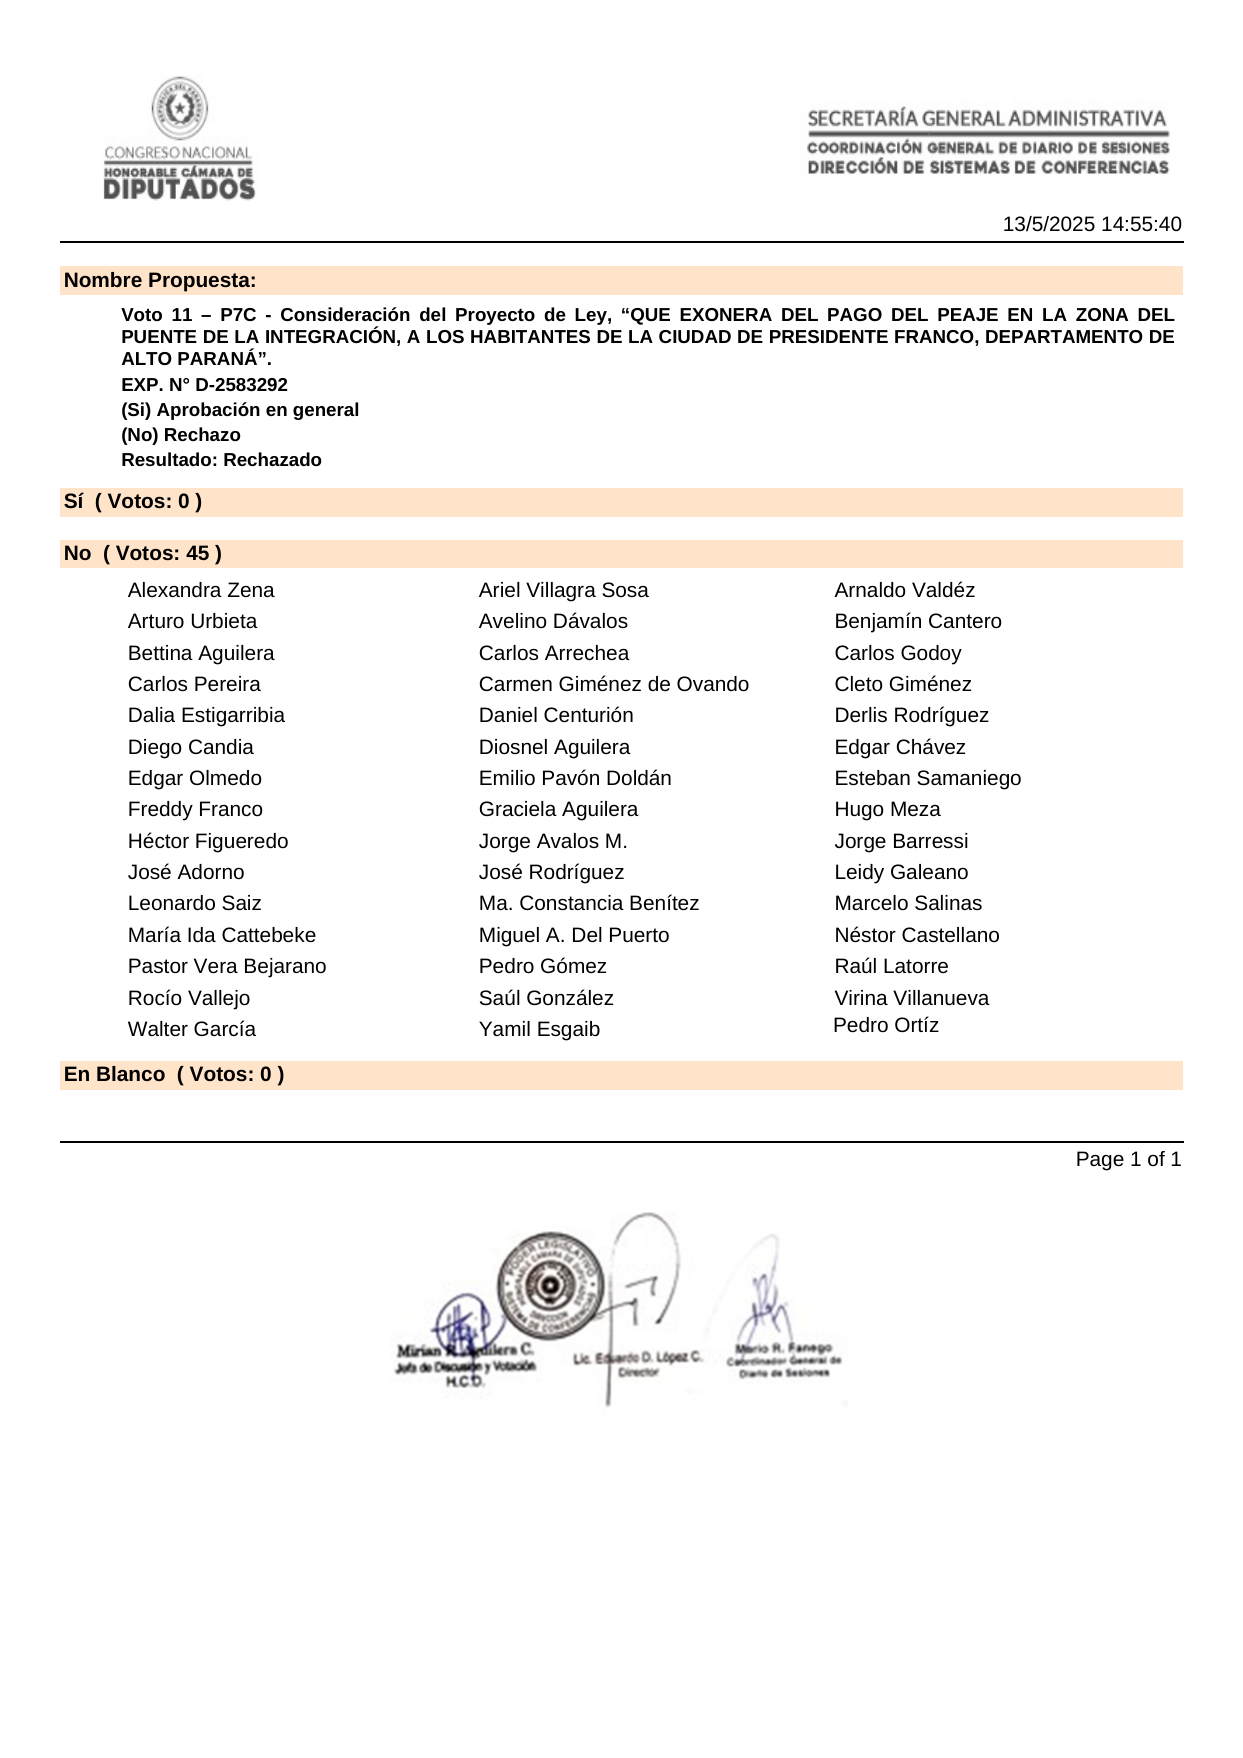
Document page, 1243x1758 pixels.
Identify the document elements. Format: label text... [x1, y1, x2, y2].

table_cell Leonardo Saiz [125, 890, 462, 919]
table_cell [125, 1044, 462, 1061]
table_cell Pedro Ortíz [831, 1013, 1168, 1061]
table_cell [462, 1113, 476, 1141]
table_cell Pastor Vera Bejarano [125, 953, 462, 981]
table_cell [60, 245, 1183, 266]
table_cell [1184, 1044, 1189, 1061]
table_cell [1184, 517, 1189, 539]
table_cell María Ida Cattebeke [125, 921, 462, 950]
table_cell [60, 295, 1183, 301]
table_cell Voto 11 – P7C - Consideración del Proyecto de Ley, “QUE EXONERA DEL PAGO DEL PEAJE EN LA ZONA DEL PUENTE DE LA INTEGRACIÓN, A LOS HABITANTES DE LA CIUDAD DE PRESIDENTE FRANCO, DEPARTAMENTO DE ALTO PARANÁ”. EXP. N° D-2583292 (Si) Aprobación en general (No) Rechazo Resultado: Rechazado [118, 301, 1178, 471]
table_cell [1184, 859, 1189, 887]
table_cell [1178, 301, 1189, 488]
table_cell Carlos Arrechea [476, 639, 815, 668]
table_cell Nombre Propuesta: [60, 266, 1183, 295]
table_cell Freddy Franco [125, 796, 462, 824]
table_cell [1168, 577, 1183, 1061]
table_cell Carmen Giménez de Ovando [476, 671, 815, 699]
table_cell Derlis Rodríguez [831, 702, 1168, 731]
table_cell [1184, 1090, 1189, 1112]
table_cell [60, 1090, 1183, 1112]
table_cell Carlos Godoy [831, 639, 1168, 668]
table_cell Graciela Aguilera [476, 796, 815, 824]
table_cell Pedro Gómez [476, 953, 815, 981]
table_header [60, 207, 649, 241]
table_cell Hugo Meza [831, 796, 1168, 824]
table_cell [60, 517, 1183, 539]
table_cell Arturo Urbieta [125, 608, 462, 636]
table_cell Diego Candia [125, 733, 462, 762]
table_cell [1168, 1113, 1183, 1141]
table_cell Sí ( Votos: 0 ) [60, 488, 1183, 517]
table_cell [1184, 890, 1189, 919]
table_cell [1184, 1145, 1189, 1180]
table_cell [815, 1113, 831, 1141]
table_cell [1184, 1113, 1189, 1141]
table_cell [60, 301, 118, 488]
table_cell [118, 471, 1178, 488]
table_cell Bettina Aguilera [125, 639, 462, 668]
table_cell Emilio Pavón Doldán [476, 765, 815, 793]
table_cell Carlos Pereira [125, 671, 462, 699]
table_cell [1184, 765, 1189, 793]
table_cell [60, 568, 1183, 577]
table_cell [1184, 984, 1189, 1013]
table_cell [1184, 608, 1189, 636]
table_cell [1184, 671, 1189, 699]
table_cell Miguel A. Del Puerto [476, 921, 815, 950]
table_cell Saúl González [476, 984, 815, 1013]
table_cell Edgar Olmedo [125, 765, 462, 793]
table_cell [1184, 733, 1189, 762]
table_cell [476, 1113, 815, 1141]
table_cell Diosnel Aguilera [476, 733, 815, 762]
table_cell [462, 577, 476, 1061]
table_cell [1184, 828, 1189, 856]
table_cell Daniel Centurión [476, 702, 815, 731]
table_cell Esteban Samaniego [831, 765, 1168, 793]
table_cell Jorge Barressi [831, 828, 1168, 856]
table_cell No ( Votos: 45 ) [60, 540, 1183, 568]
table_cell [1184, 245, 1189, 266]
table_cell [60, 1145, 827, 1180]
table_cell [1184, 921, 1189, 950]
table_cell José Rodríguez [476, 859, 815, 887]
table_cell [1184, 1061, 1189, 1090]
table_cell Avelino Dávalos [476, 608, 815, 636]
table_cell Néstor Castellano [831, 921, 1168, 950]
table_cell En Blanco ( Votos: 0 ) [60, 1061, 1183, 1090]
table_cell Raúl Latorre [831, 953, 1168, 981]
table_cell [60, 577, 124, 1061]
table_cell Jorge Avalos M. [476, 828, 815, 856]
table_cell [60, 1113, 124, 1141]
table_cell Alexandra Zena [125, 577, 462, 605]
table_cell José Adorno [125, 859, 462, 887]
table_cell Arnaldo Valdéz [831, 577, 1168, 605]
table_cell [476, 1044, 815, 1061]
table_cell Edgar Chávez [831, 733, 1168, 762]
table_cell Dalia Estigarribia [125, 702, 462, 731]
table_cell [1184, 266, 1189, 295]
table_cell [1184, 577, 1189, 605]
table_cell [815, 577, 831, 1061]
table_cell [831, 1113, 1168, 1141]
table_cell Virina Villanueva [831, 984, 1168, 1013]
table_header [1184, 207, 1189, 241]
table_cell [1184, 702, 1189, 731]
table_cell Marcelo Salinas [831, 890, 1168, 919]
table_cell Leidy Galeano [831, 859, 1168, 887]
table_header 13/5/2025 14:55:40 [649, 207, 1183, 241]
table_cell [1184, 796, 1189, 824]
table_cell [1184, 639, 1189, 668]
table_cell [1184, 568, 1189, 577]
table_cell Héctor Figueredo [125, 828, 462, 856]
table_cell [125, 1113, 462, 1141]
table_cell [1184, 488, 1189, 517]
table_cell [1184, 1016, 1189, 1044]
table_cell Walter García [125, 1016, 462, 1044]
table_cell Yamil Esgaib [476, 1016, 815, 1044]
table_cell Ariel Villagra Sosa [476, 577, 815, 605]
table_cell Cleto Giménez [831, 671, 1168, 699]
table_cell [1184, 953, 1189, 981]
table_cell Page 1 of 1 [827, 1145, 1183, 1180]
table_cell Rocío Vallejo [125, 984, 462, 1013]
table_cell [1184, 540, 1189, 568]
table_cell Ma. Constancia Benítez [476, 890, 815, 919]
table_cell Benjamín Cantero [831, 608, 1168, 636]
